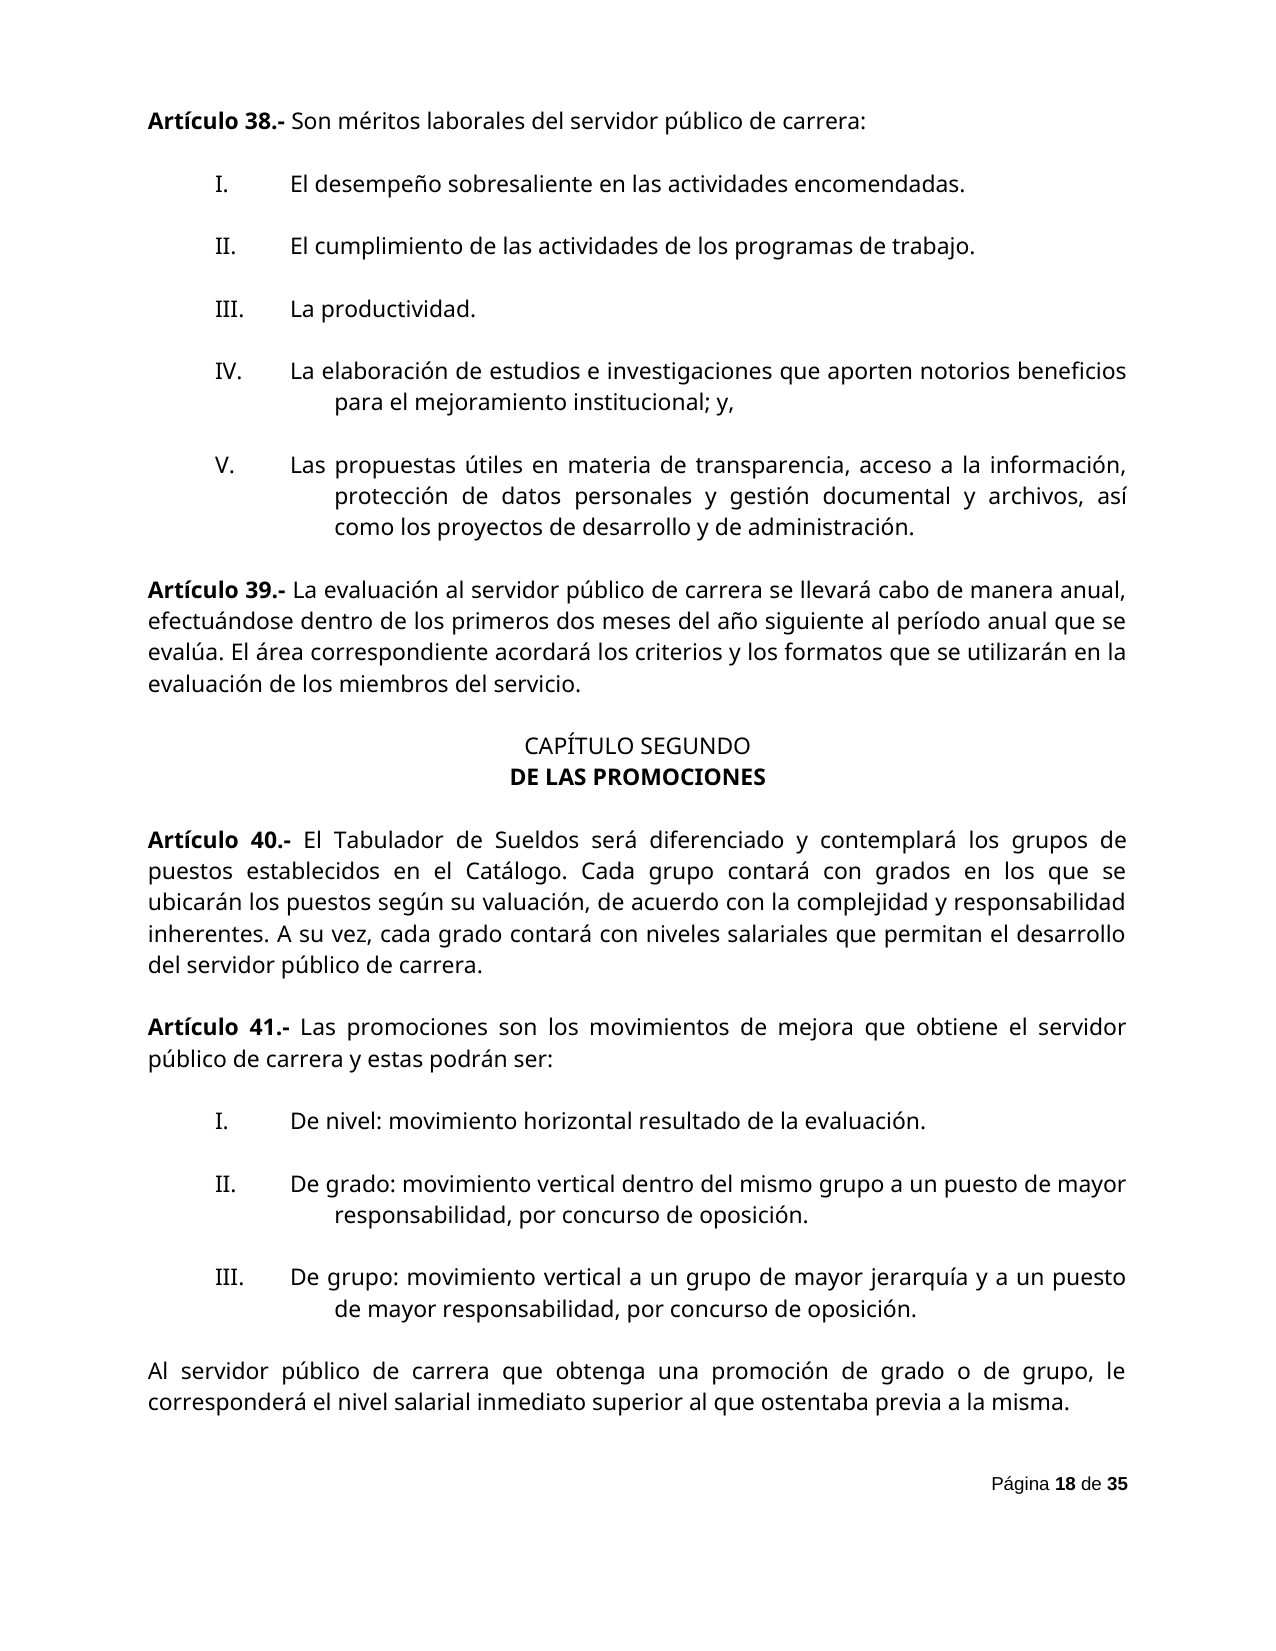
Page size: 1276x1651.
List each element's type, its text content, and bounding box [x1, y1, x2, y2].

list La elaboración de estudios e investigaciones que aporten notorios beneficios para el mejoramiento institucional; y, [215, 355, 1127, 418]
list La productividad. [215, 293, 1127, 324]
list El desempeño sobresaliente en las actividades encomendadas. [215, 168, 1127, 199]
text Artículo 41.- Las promociones son los movimientos de mejora que obtiene el servidor público de carrera y estas podrán ser: [148, 1011, 1127, 1074]
text CAPÍTULO SEGUNDO [148, 730, 1127, 761]
text Artículo 39.- La evaluación al servidor público de carrera se llevará cabo de manera anual, efectuándose dentro de los primeros dos meses del año siguiente al período anual que se evalúa. El área correspondiente acordará los criterios y los formatos que se utilizarán en la evaluación de los miembros del servicio. [148, 574, 1127, 699]
list De nivel: movimiento horizontal resultado de la evaluación. [215, 1105, 1127, 1136]
text Artículo 38.- Son méritos laborales del servidor público de carrera: [148, 105, 1127, 136]
list De grupo: movimiento vertical a un grupo de mayor jerarquía y a un puesto de mayor responsabilidad, por concurso de oposición. [215, 1261, 1127, 1324]
list Las propuestas útiles en materia de transparencia, acceso a la información, protección de datos personales y gestión documental y archivos, así como los proyectos de desarrollo y de administración. [215, 449, 1127, 543]
list El cumplimiento de las actividades de los programas de trabajo. [215, 230, 1127, 261]
list De grado: movimiento vertical dentro del mismo grupo a un puesto de mayor responsabilidad, por concurso de oposición. [215, 1168, 1127, 1230]
text Al servidor público de carrera que obtenga una promoción de grado o de grupo, le corresponderá el nivel salarial inmediato superior al que ostentaba previa a la misma. [148, 1355, 1127, 1418]
text DE LAS PROMOCIONES [148, 761, 1127, 793]
text Artículo 40.- El Tabulador de Sueldos será diferenciado y contemplará los grupos de puestos establecidos en el Catálogo. Cada grupo contará con grados en los que se ubicarán los puestos según su valuación, de acuerdo con la complejidad y responsabilidad inherentes. A su vez, cada grado contará con niveles salariales que permitan el desarrollo del servidor público de carrera. [148, 824, 1127, 980]
